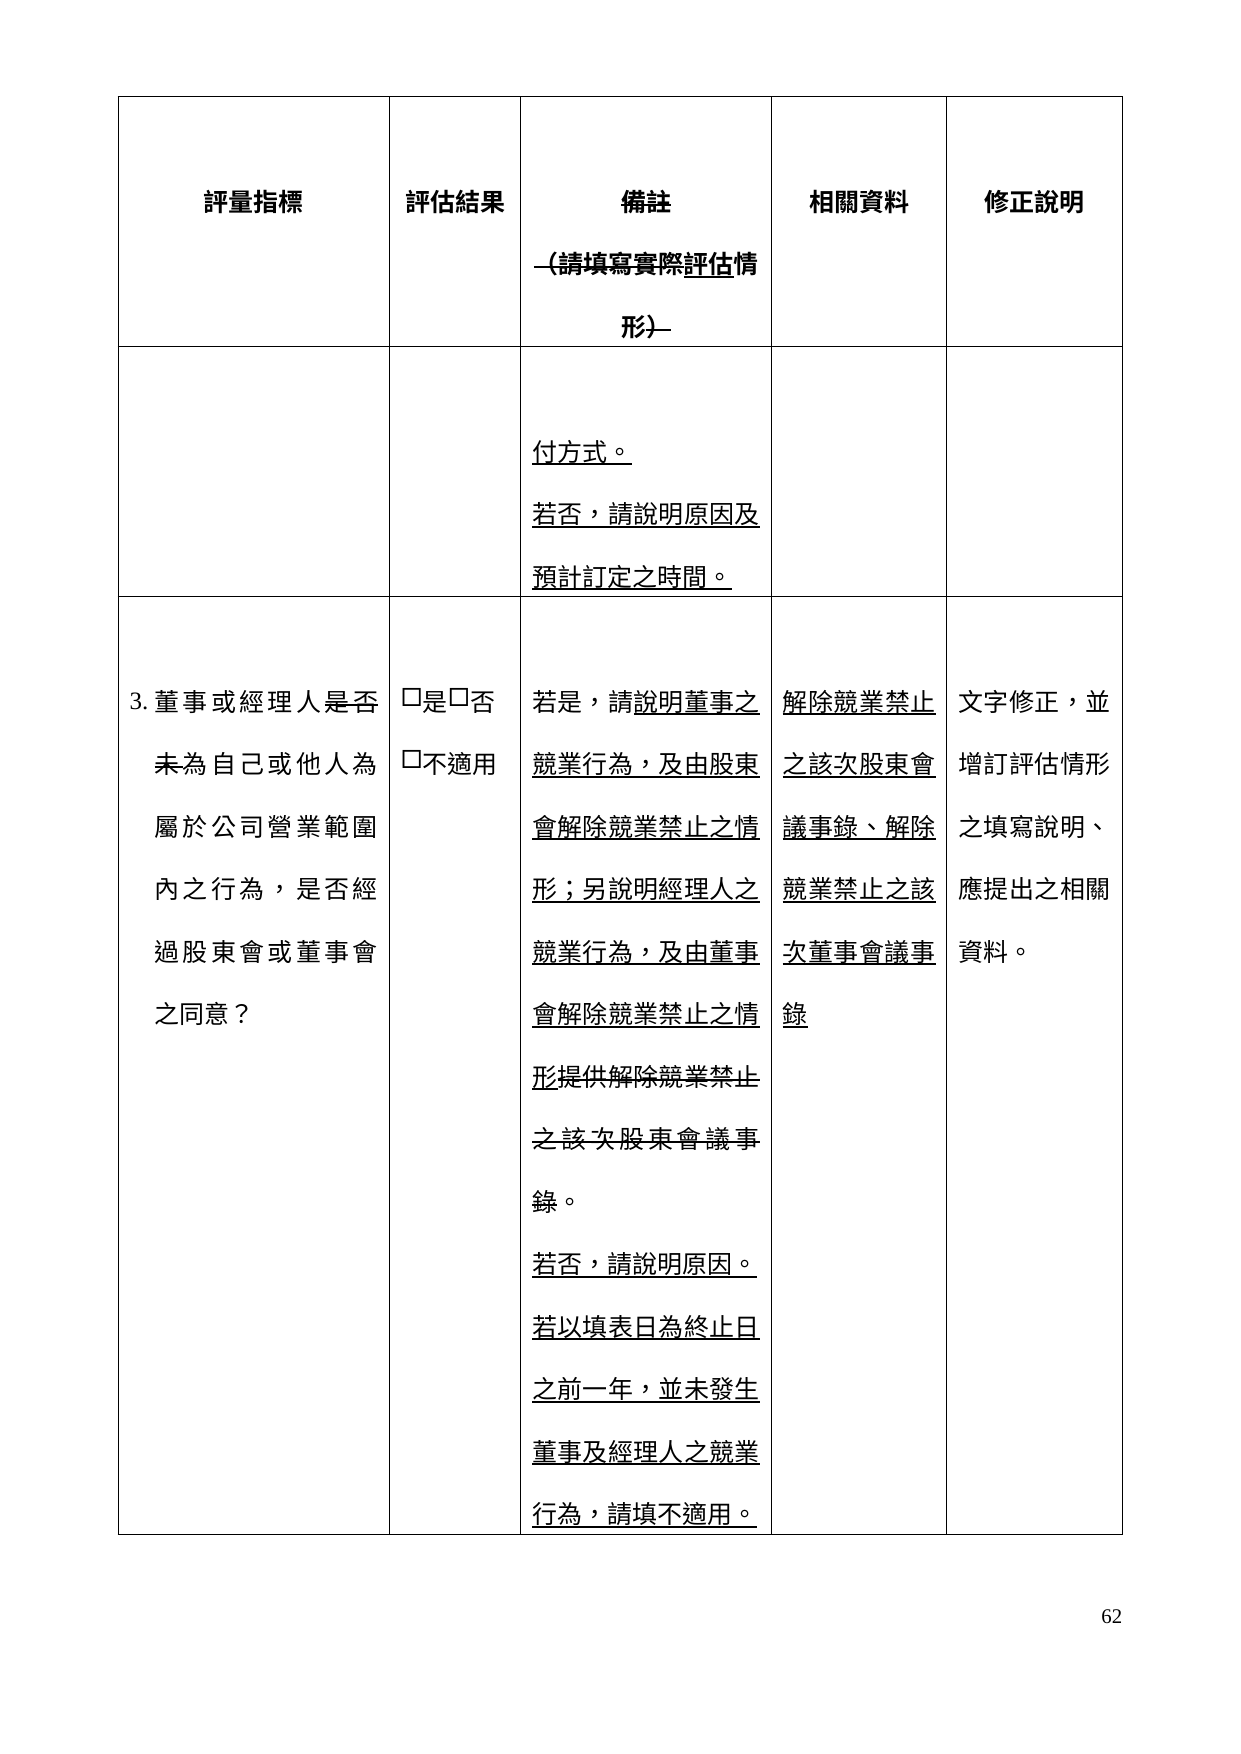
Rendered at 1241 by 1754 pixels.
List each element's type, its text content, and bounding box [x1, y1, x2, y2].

table_cell 文字修正，並增訂評估情形之填寫說明、應提出之相關資料。 [947, 597, 1122, 1534]
table_cell 付方式。 若否，請說明原因及預計訂定之時間。 [521, 347, 771, 596]
table_header 相關資料 [772, 97, 946, 346]
table_header 備註 （請填寫實際評估情形） [521, 97, 771, 346]
table_cell [390, 347, 520, 596]
table_cell 若是，請說明董事之競業行為，及由股東會解除競業禁止之情形；另說明經理人之競業行為，及由董事會解除競業禁止之情形提供解除競業禁止之該次股東會議事錄。 若否，請說明原因。 若以填表日為終止日之前一年，並未發生董事及經理人之競業行為，請填不適用。 [521, 597, 771, 1534]
table_cell [772, 347, 946, 596]
table_header 修正說明 [947, 97, 1122, 346]
table_cell 解除競業禁止之該次股東會議事錄、解除競業禁止之該次董事會議事錄 [772, 597, 946, 1534]
table_cell [947, 347, 1122, 596]
table_cell 是否 不適用 [390, 597, 520, 1534]
table_header 評量指標 [119, 97, 389, 346]
table_cell [119, 347, 389, 596]
table_header 評估結果 [390, 97, 520, 346]
table_cell 董事或經理人是否未為自己或他人為屬於公司營業範圍內之行為，是否經過股東會或董事會之同意？ [119, 597, 389, 1534]
